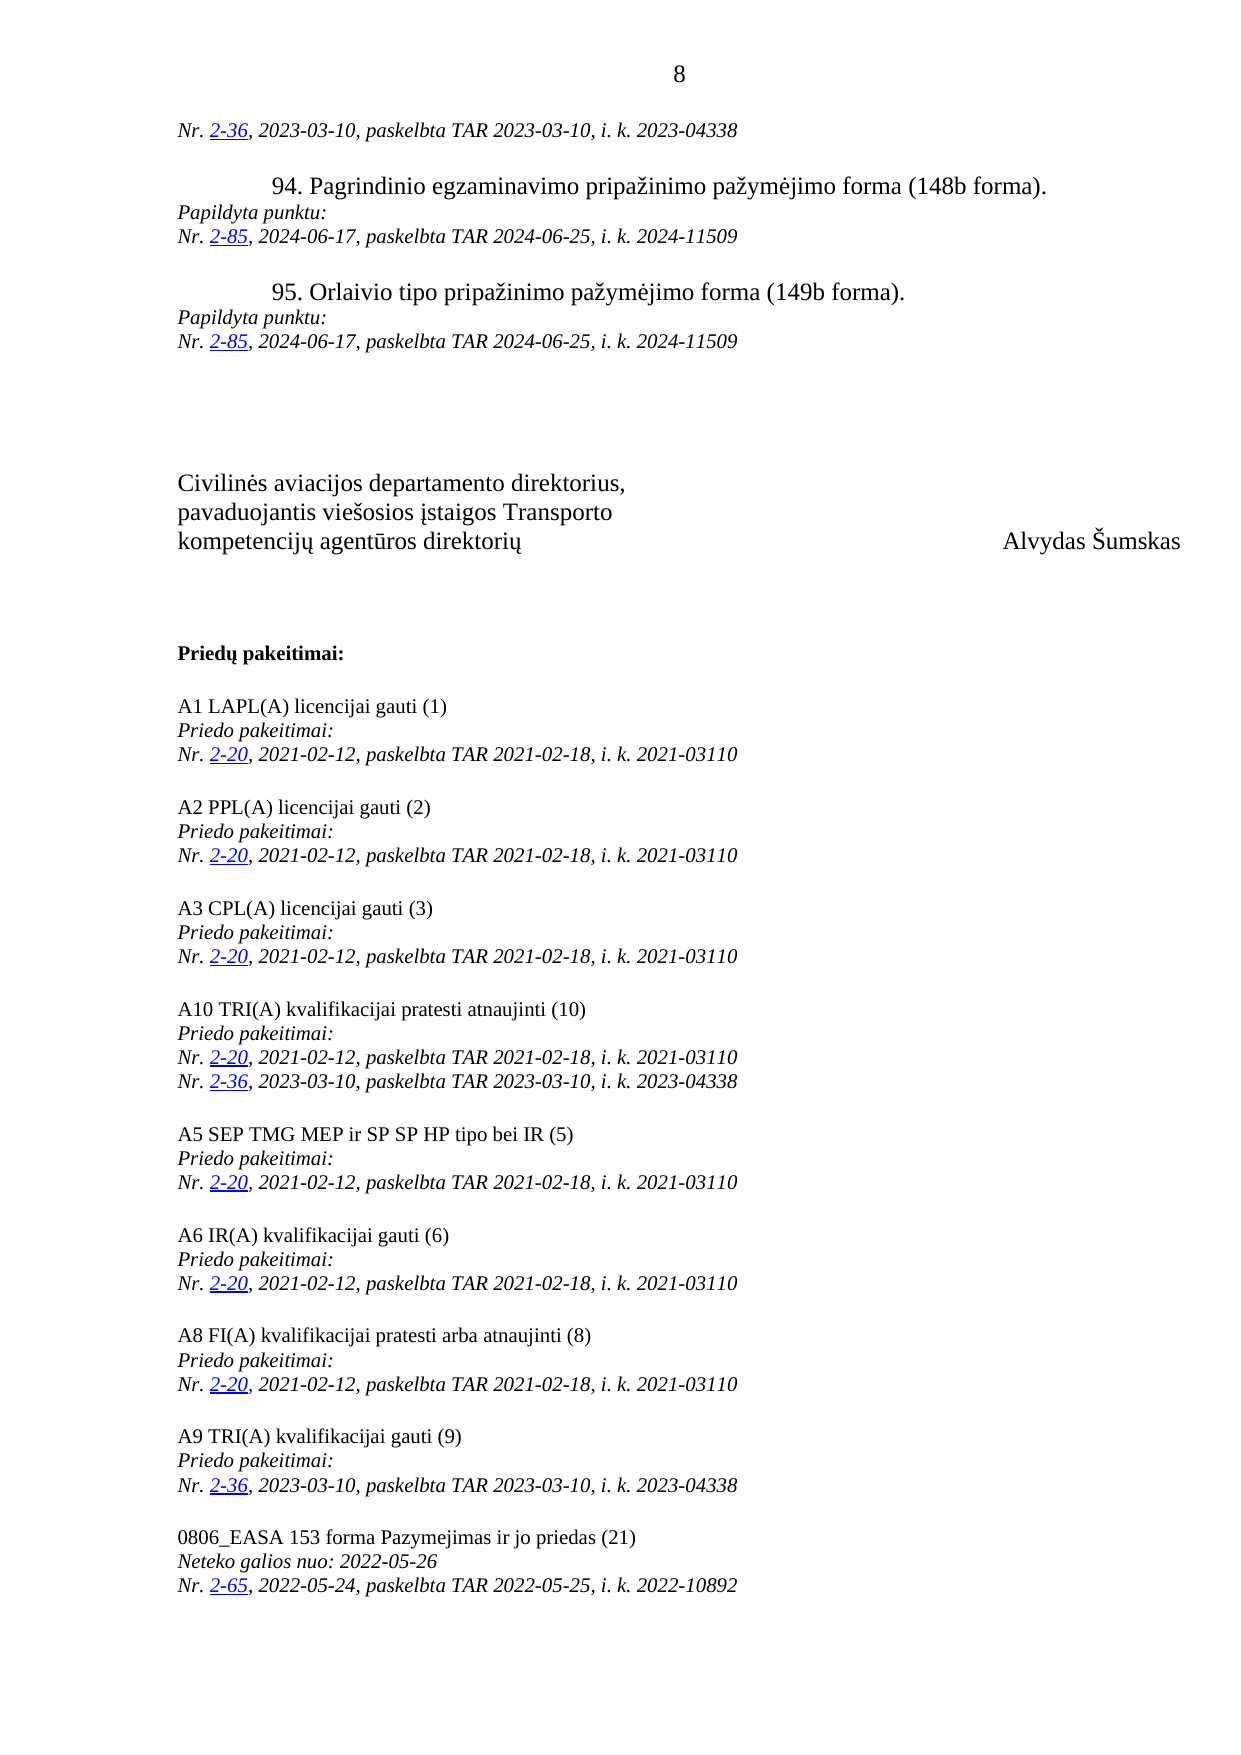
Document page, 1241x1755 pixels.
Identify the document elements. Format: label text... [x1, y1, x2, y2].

text Nr. 2-36, 2023-03-10, paskelbta TAR 2023-03-10, i. k. 2023-04338 [177, 1069, 1181, 1093]
text Nr. 2-85, 2024-06-17, paskelbta TAR 2024-06-25, i. k. 2024-11509 [177, 329, 1181, 353]
text Nr. 2-20, 2021-02-12, paskelbta TAR 2021-02-18, i. k. 2021-03110 [177, 1372, 1181, 1396]
text Priedo pakeitimai: [177, 819, 1181, 843]
text Nr. 2-20, 2021-02-12, paskelbta TAR 2021-02-18, i. k. 2021-03110 [177, 1170, 1181, 1194]
text pavaduojantis viešosios įstaigos Transporto [177, 497, 1181, 526]
text A9 TRI(A) kvalifikacijai gauti (9) [177, 1424, 1181, 1448]
text A8 FI(A) kvalifikacijai pratesti arba atnaujinti (8) [177, 1323, 1181, 1347]
text Priedo pakeitimai: [177, 1021, 1181, 1045]
text Nr. 2-36, 2023-03-10, paskelbta TAR 2023-03-10, i. k. 2023-04338 [177, 118, 1181, 142]
text A5 SEP TMG MEP ir SP SP HP tipo bei IR (5) [177, 1122, 1181, 1146]
text 94. Pagrindinio egzaminavimo pripažinimo pažymėjimo forma (148b forma). [272, 171, 1181, 200]
text 95. Orlaivio tipo pripažinimo pažymėjimo forma (149b forma). [272, 277, 1181, 305]
text Nr. 2-65, 2022-05-24, paskelbta TAR 2022-05-25, i. k. 2022-10892 [177, 1573, 1181, 1597]
text Nr. 2-36, 2023-03-10, paskelbta TAR 2023-03-10, i. k. 2023-04338 [177, 1472, 1181, 1497]
text Priedų pakeitimai: [177, 641, 1181, 665]
text Nr. 2-20, 2021-02-12, paskelbta TAR 2021-02-18, i. k. 2021-03110 [177, 843, 1181, 867]
text Priedo pakeitimai: [177, 1146, 1181, 1170]
text A2 PPL(A) licencijai gauti (2) [177, 795, 1181, 819]
text A6 IR(A) kvalifikacijai gauti (6) [177, 1222, 1181, 1247]
text 0806_EASA 153 forma Pazymejimas ir jo priedas (21) [177, 1525, 1181, 1549]
text Priedo pakeitimai: [177, 1247, 1181, 1271]
text Neteko galios nuo: 2022-05-26 [177, 1549, 1181, 1573]
text Nr. 2-20, 2021-02-12, paskelbta TAR 2021-02-18, i. k. 2021-03110 [177, 944, 1181, 968]
text Nr. 2-85, 2024-06-17, paskelbta TAR 2024-06-25, i. k. 2024-11509 [177, 224, 1181, 248]
text Priedo pakeitimai: [177, 1347, 1181, 1372]
text Papildyta punktu: [177, 200, 1181, 224]
text Papildyta punktu: [177, 305, 1181, 329]
text A10 TRI(A) kvalifikacijai pratesti atnaujinti (10) [177, 997, 1181, 1021]
text Priedo pakeitimai: [177, 1448, 1181, 1472]
text Nr. 2-20, 2021-02-12, paskelbta TAR 2021-02-18, i. k. 2021-03110 [177, 1045, 1181, 1069]
text Priedo pakeitimai: [177, 718, 1181, 742]
text Nr. 2-20, 2021-02-12, paskelbta TAR 2021-02-18, i. k. 2021-03110 [177, 1271, 1181, 1295]
text Priedo pakeitimai: [177, 920, 1181, 944]
text Civilinės aviacijos departamento direktorius, [177, 468, 1181, 497]
text kompetencijų agentūros direktorių Alvydas Šumskas [177, 526, 1181, 555]
text A1 LAPL(A) licencijai gauti (1) [177, 694, 1181, 718]
text Nr. 2-20, 2021-02-12, paskelbta TAR 2021-02-18, i. k. 2021-03110 [177, 742, 1181, 766]
text A3 CPL(A) licencijai gauti (3) [177, 896, 1181, 920]
